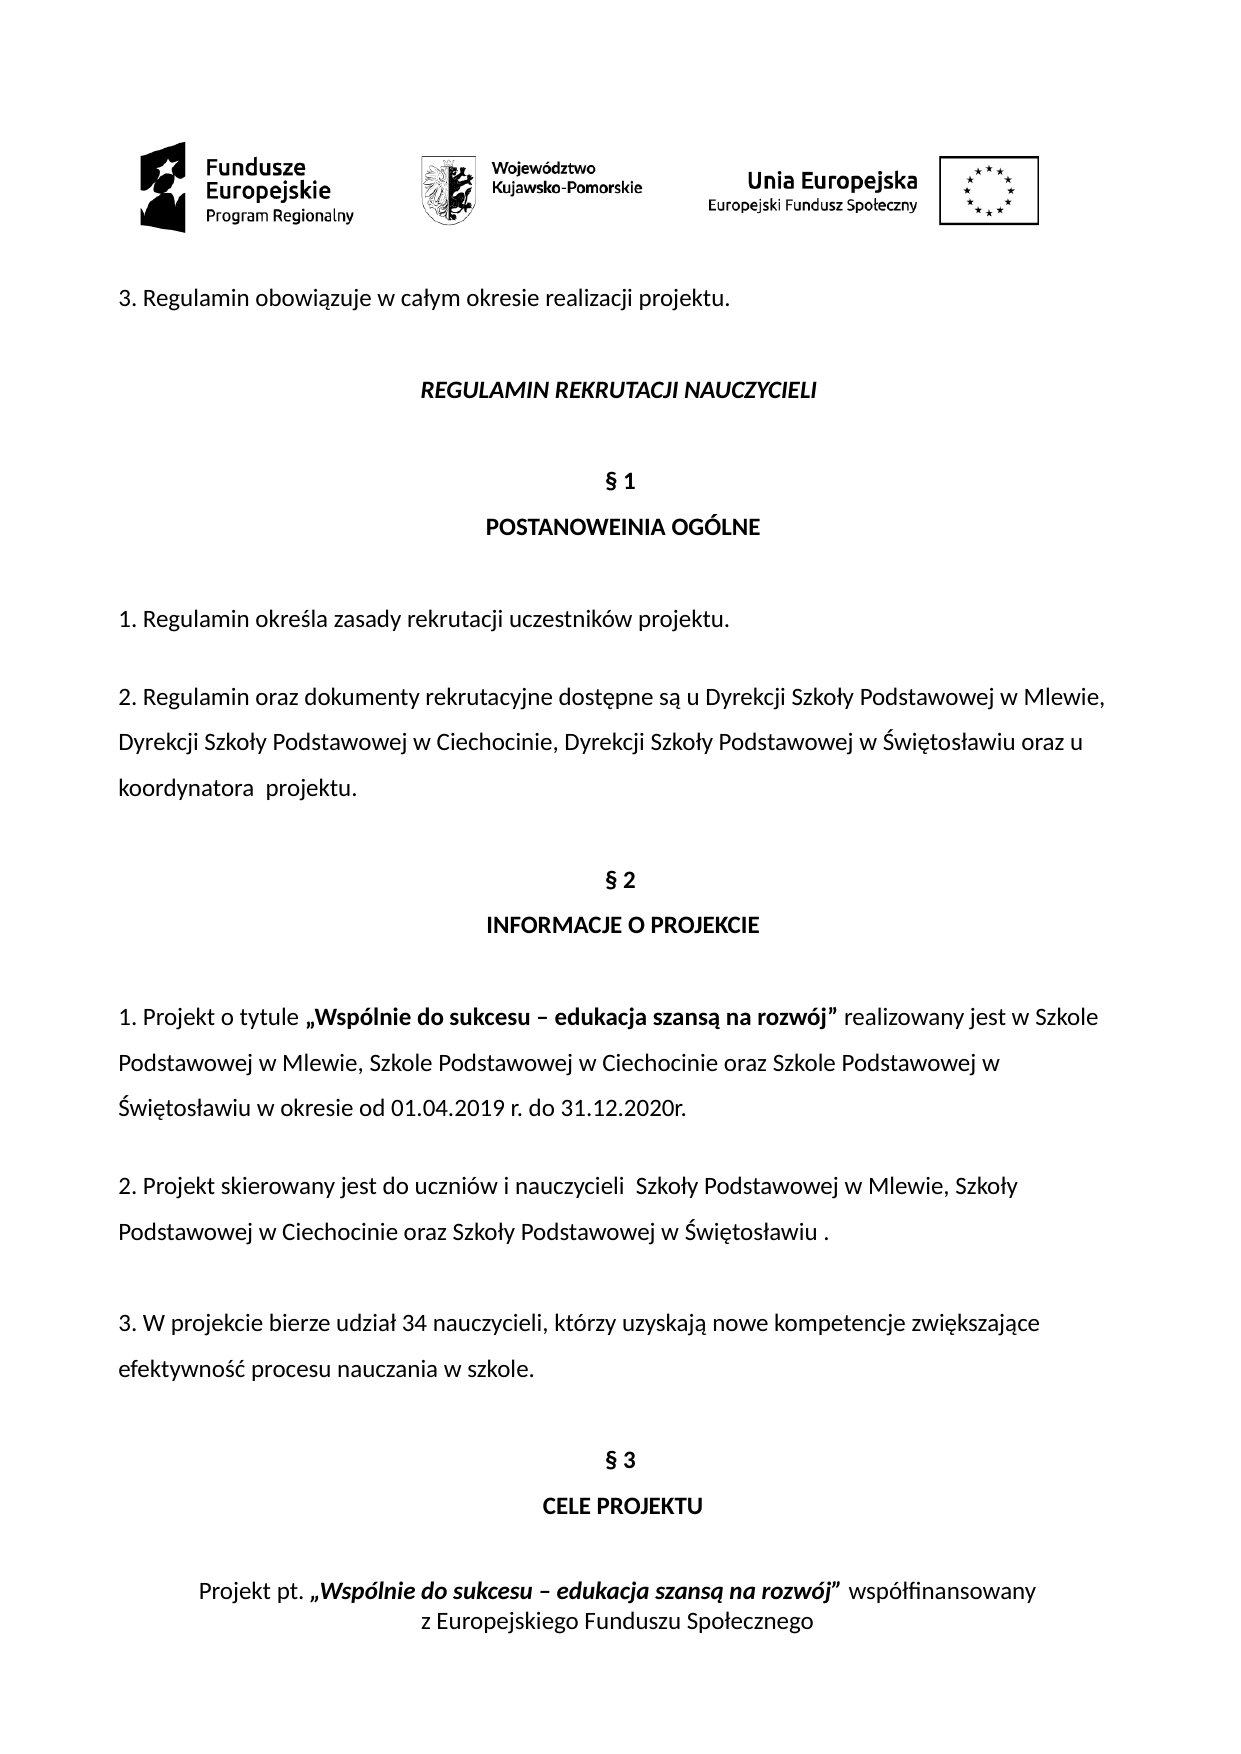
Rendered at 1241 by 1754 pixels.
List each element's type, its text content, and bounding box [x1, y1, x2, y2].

text § 3 [118, 1445, 1122, 1475]
text POSTANOWEINIA OGÓLNE [118, 511, 1122, 542]
text CELE PROJEKTU [118, 1490, 1122, 1521]
text § 1 [118, 466, 1122, 496]
text 1. Regulamin określa zasady rekrutacji uczestników projektu. [118, 603, 1122, 633]
text 2. Projekt skierowany jest do uczniów i nauczycieli Szkoły Podstawowej w Mlewie, Szkoły Podstawowej w Ciechocinie oraz Szkoły Podstawowej w Świętosławiu . [118, 1170, 1122, 1247]
text INFORMACJE O PROJEKCIE [118, 909, 1122, 940]
text 3. Regulamin obowiązuje w całym okresie realizacji projektu. [118, 283, 1122, 313]
text REGULAMIN REKRUTACJI NAUCZYCIELI [118, 374, 1122, 404]
text 3. W projekcie bierze udział 34 nauczycieli, którzy uzyskają nowe kompetencje zwiększające efektywność procesu nauczania w szkole. [118, 1307, 1122, 1384]
picture [118, 118, 1061, 254]
text § 2 [118, 864, 1122, 894]
text 1. Projekt o tytule „Wspólnie do sukcesu – edukacja szansą na rozwój” realizowany jest w Szkole Podstawowej w Mlewie, Szkole Podstawowej w Ciechocinie oraz Szkole Podstawowej w Świętosławiu w okresie od 01.04.2019 r. do 31.12.2020r. [118, 1001, 1122, 1123]
text 2. Regulamin oraz dokumenty rekrutacyjne dostępne są u Dyrekcji Szkoły Podstawowej w Mlewie, Dyrekcji Szkoły Podstawowej w Ciechocinie, Dyrekcji Szkoły Podstawowej w Świętosławiu oraz u koordynatora projektu. [118, 681, 1122, 803]
